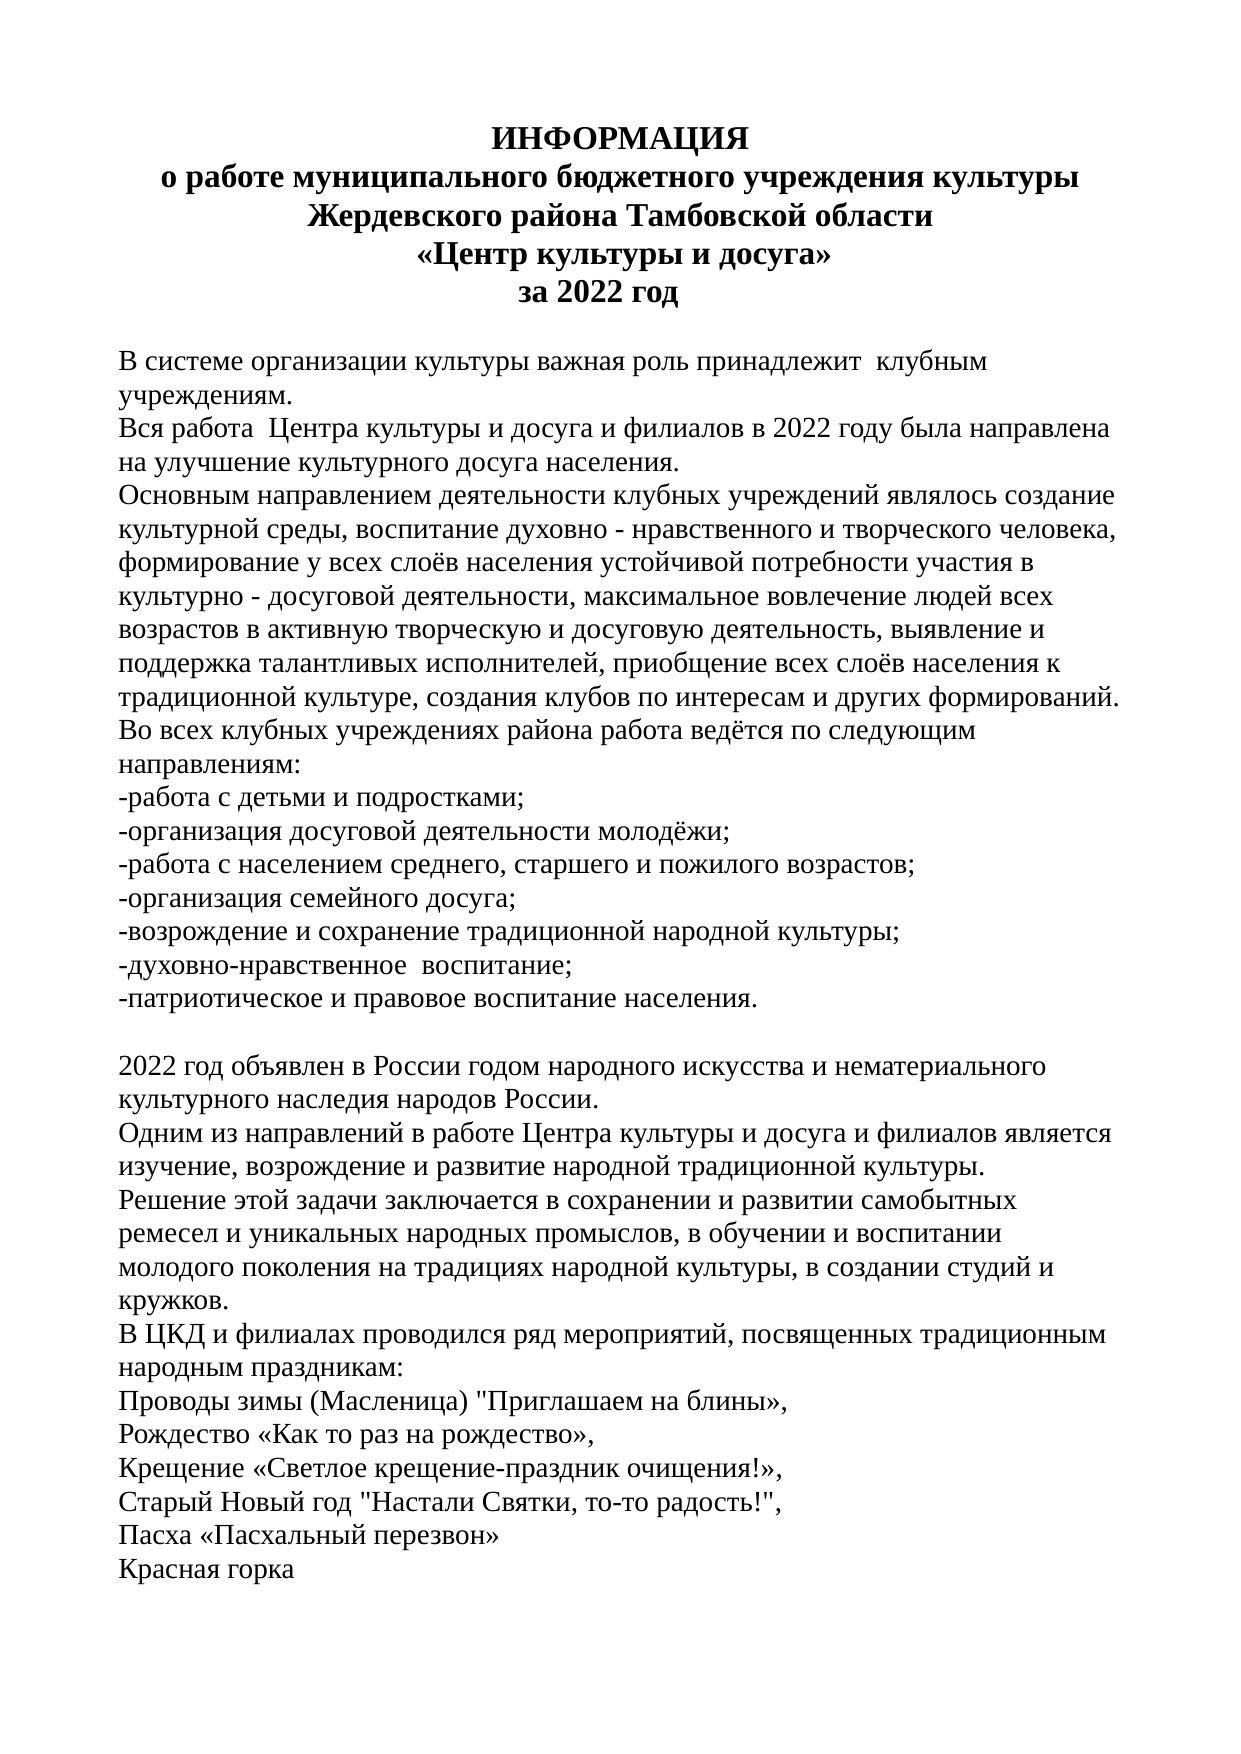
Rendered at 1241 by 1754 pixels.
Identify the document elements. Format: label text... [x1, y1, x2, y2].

text ИНФОРМАЦИЯ [118, 118, 1122, 156]
text Рождество «Как то раз на рождество», [118, 1417, 1122, 1450]
text 2022 год объявлен в России годом народного искусства и нематериального культурного наследия народов России. [118, 1048, 1122, 1115]
text -работа с детьми и подростками; [118, 779, 1122, 813]
text за 2022 год [118, 271, 1122, 310]
text «Центр культуры и досуга» [118, 233, 1122, 271]
text Во всех клубных учреждениях района работа ведётся по следующим направлениям: [118, 712, 1122, 779]
text Одним из направлений в работе Центра культуры и досуга и филиалов является изучение, возрождение и развитие народной традиционной культуры. [118, 1115, 1122, 1182]
text Вся работа Центра культуры и досуга и филиалов в 2022 году была направлена на улучшение культурного досуга населения. [118, 410, 1122, 477]
text В ЦКД и филиалах проводился ряд мероприятий, посвященных традиционным народным праздникам: [118, 1316, 1122, 1383]
text Старый Новый год "Настали Святки, то-то радость!", [118, 1484, 1122, 1517]
text Жердевского района Тамбовской области [118, 195, 1122, 233]
text Красная горка [118, 1551, 1122, 1584]
text Проводы зимы (Масленица) "Приглашаем на блины», [118, 1383, 1122, 1417]
text -патриотическое и правовое воспитание населения. [118, 981, 1122, 1014]
text Решение этой задачи заключается в сохранении и развитии самобытных ремесел и уникальных народных промыслов, в обучении и воспитании молодого поколения на традициях народной культуры, в создании студий и кружков. [118, 1182, 1122, 1316]
text Основным направлением деятельности клубных учреждений являлось создание культурной среды, воспитание духовно - нравственного и творческого человека, формирование у всех слоёв населения устойчивой потребности участия в культурно - досуговой деятельности, максимальное вовлечение людей всех возрастов в активную творческую и досуговую деятельность, выявление и поддержка талантливых исполнителей, приобщение всех слоёв населения к традиционной культуре, создания клубов по интересам и других формирований. [118, 477, 1122, 712]
text В системе организации культуры важная роль принадлежит клубным учреждениям. [118, 343, 1122, 410]
text -организация досуговой деятельности молодёжи; [118, 813, 1122, 846]
text -организация семейного досуга; [118, 880, 1122, 913]
text Пасха «Пасхальный перезвон» [118, 1517, 1122, 1551]
text -возрождение и сохранение традиционной народной культуры; [118, 913, 1122, 947]
text -духовно-нравственное воспитание; [118, 947, 1122, 981]
text -работа с населением среднего, старшего и пожилого возрастов; [118, 846, 1122, 880]
text Крещение «Светлое крещение-праздник очищения!», [118, 1450, 1122, 1484]
text о работе муниципального бюджетного учреждения культуры [118, 156, 1122, 195]
